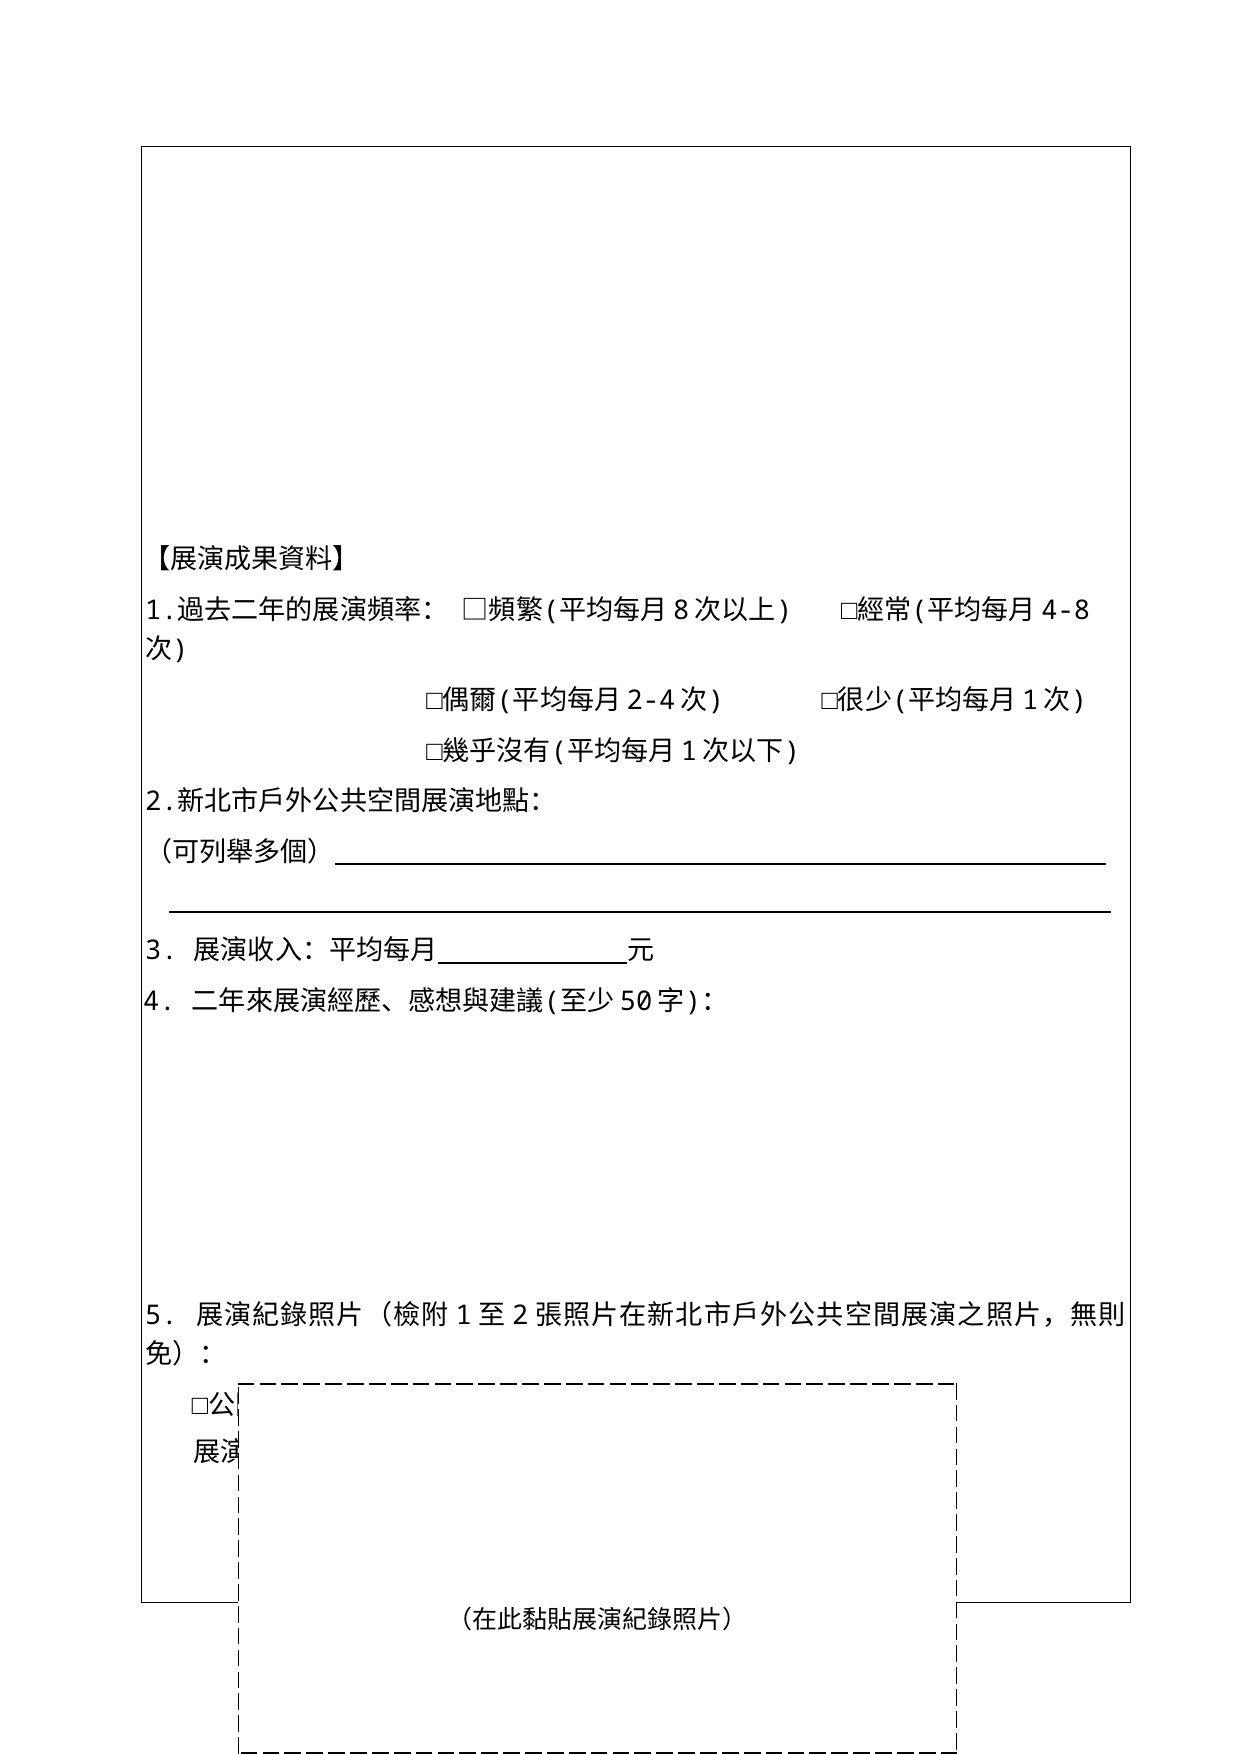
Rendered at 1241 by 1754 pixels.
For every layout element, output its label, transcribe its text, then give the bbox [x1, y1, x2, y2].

table_header 【展演成果資料】 1.過去二年的展演頻率： □頻繁(平均每月8次以上) □經常(平均每月4-8次) □偶爾(平均每月2-4次) □很少(平均每月1次) □幾乎沒有(平均每月1次以下) 2.新北市戶外公共空間展演地點： （可列舉多個） 3. 展演收入：平均每月 元 4. 二年來展演經歷、感想與建議(至少50字)： 5. 展演紀錄照片（檢附1至2張照片在新北市戶外公共空間展演之照片，無則免）： □公開 □不公開 展演日期： 年 月 日 展演地點： [142, 147, 1130, 1754]
